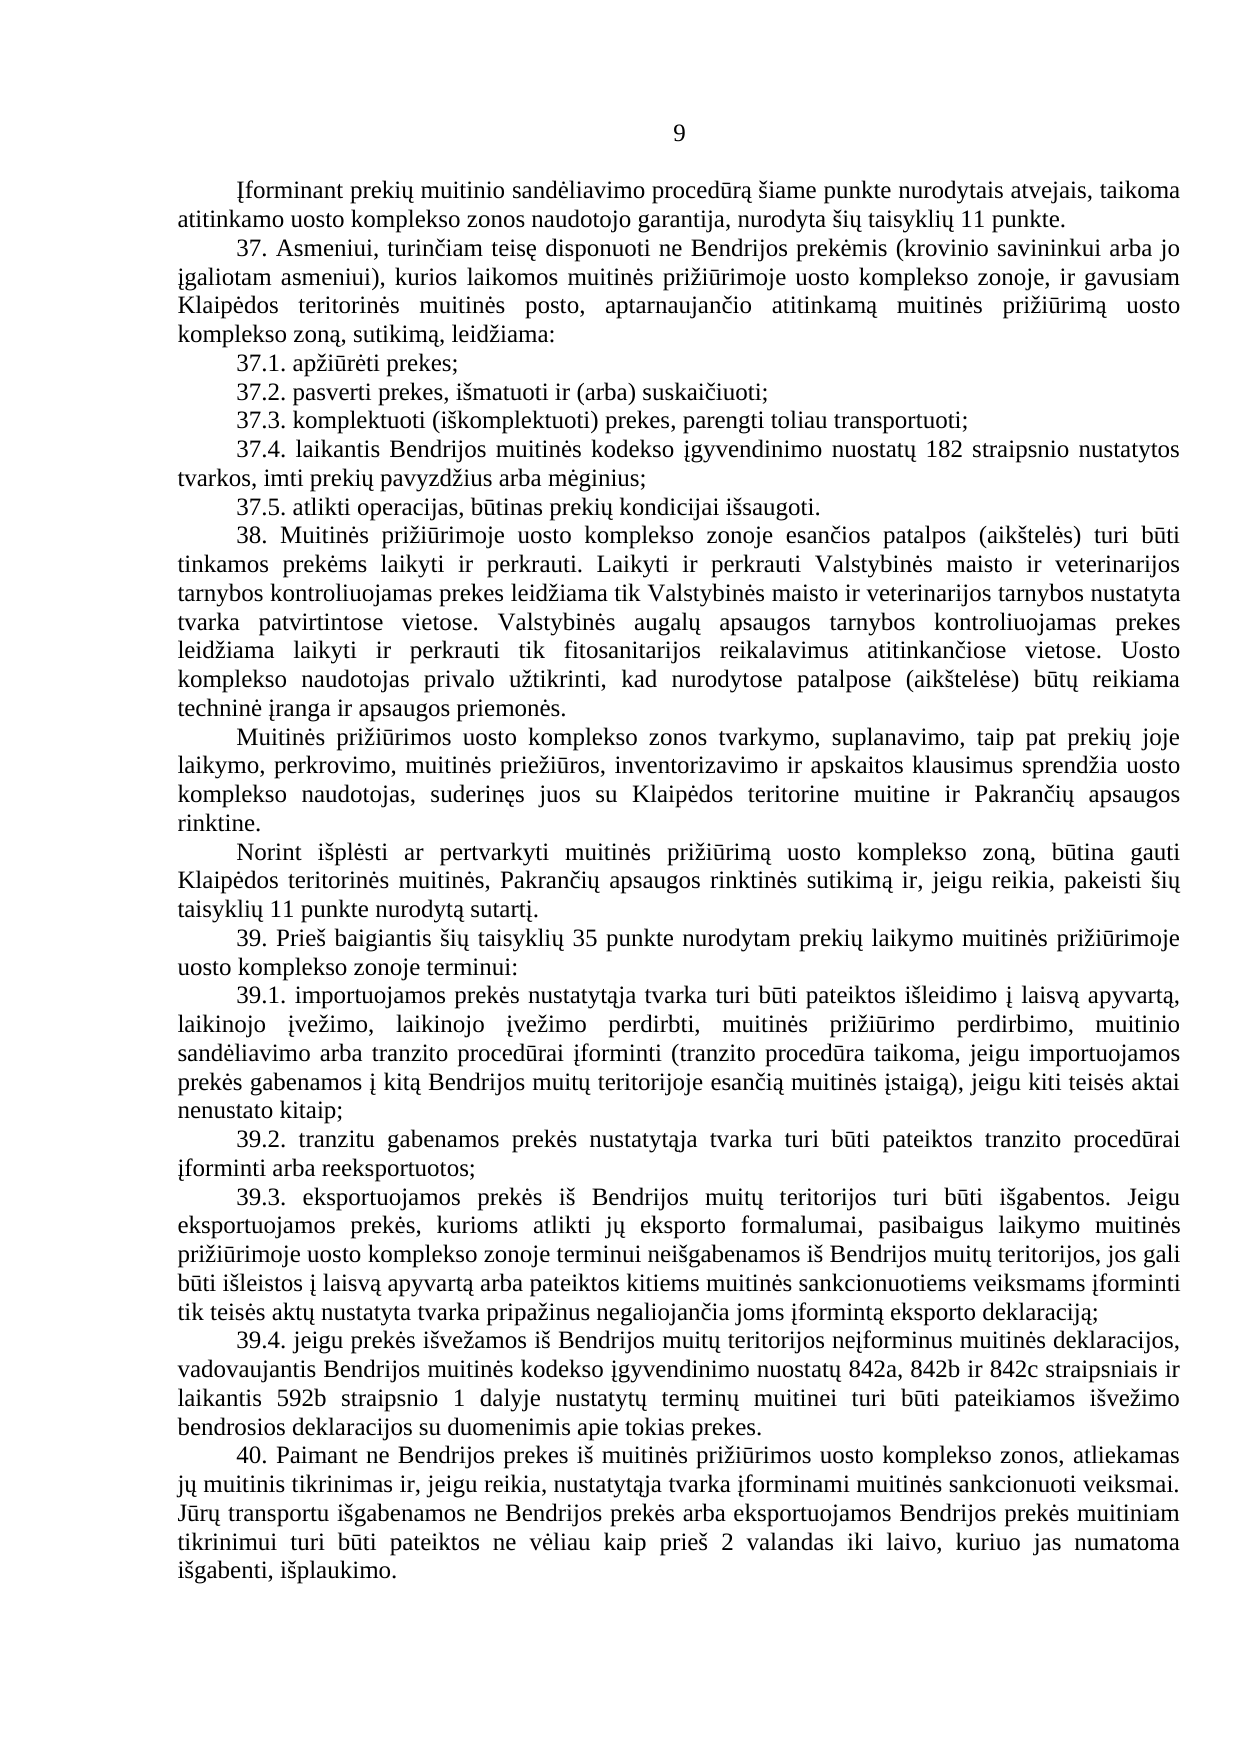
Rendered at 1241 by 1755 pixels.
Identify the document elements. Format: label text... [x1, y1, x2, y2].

text 37.1. apžiūrėti prekes; [177, 348, 1181, 377]
text 37.2. pasverti prekes, išmatuoti ir (arba) suskaičiuoti; [177, 377, 1181, 406]
text Norint išplėsti ar pertvarkyti muitinės prižiūrimą uosto komplekso zoną, būtina gauti Klaipėdos teritorinės muitinės, Pakrančių apsaugos rinktinės sutikimą ir, jeigu reikia, pakeisti šių taisyklių 11 punkte nurodytą sutartį. [177, 837, 1181, 923]
text 39. Prieš baigiantis šių taisyklių 35 punkte nurodytam prekių laikymo muitinės prižiūrimoje uosto komplekso zonoje terminui: [177, 923, 1181, 981]
text 37.5. atlikti operacijas, būtinas prekių kondicijai išsaugoti. [177, 492, 1181, 521]
text 37. Asmeniui, turinčiam teisę disponuoti ne Bendrijos prekėmis (krovinio savininkui arba jo įgaliotam asmeniui), kurios laikomos muitinės prižiūrimoje uosto komplekso zonoje, ir gavusiam Klaipėdos teritorinės muitinės posto, aptarnaujančio atitinkamą muitinės prižiūrimą uosto komplekso zoną, sutikimą, leidžiama: [177, 233, 1181, 348]
text 38. Muitinės prižiūrimoje uosto komplekso zonoje esančios patalpos (aikštelės) turi būti tinkamos prekėms laikyti ir perkrauti. Laikyti ir perkrauti Valstybinės maisto ir veterinarijos tarnybos kontroliuojamas prekes leidžiama tik Valstybinės maisto ir veterinarijos tarnybos nustatyta tvarka patvirtintose vietose. Valstybinės augalų apsaugos tarnybos kontroliuojamas prekes leidžiama laikyti ir perkrauti tik fitosanitarijos reikalavimus atitinkančiose vietose. Uosto komplekso naudotojas privalo užtikrinti, kad nurodytose patalpose (aikštelėse) būtų reikiama techninė įranga ir apsaugos priemonės. [177, 521, 1181, 722]
text 37.3. komplektuoti (iškomplektuoti) prekes, parengti toliau transportuoti; [177, 406, 1181, 434]
text Muitinės prižiūrimos uosto komplekso zonos tvarkymo, suplanavimo, taip pat prekių joje laikymo, perkrovimo, muitinės priežiūros, inventorizavimo ir apskaitos klausimus sprendžia uosto komplekso naudotojas, suderinęs juos su Klaipėdos teritorine muitine ir Pakrančių apsaugos rinktine. [177, 722, 1181, 837]
text 39.2. tranzitu gabenamos prekės nustatytąja tvarka turi būti pateiktos tranzito procedūrai įforminti arba reeksportuotos; [177, 1124, 1181, 1182]
text 39.4. jeigu prekės išvežamos iš Bendrijos muitų teritorijos neįforminus muitinės deklaracijos, vadovaujantis Bendrijos muitinės kodekso įgyvendinimo nuostatų 842a, 842b ir 842c straipsniais ir laikantis 592b straipsnio 1 dalyje nustatytų terminų muitinei turi būti pateikiamos išvežimo bendrosios deklaracijos su duomenimis apie tokias prekes. [177, 1326, 1181, 1441]
text Įforminant prekių muitinio sandėliavimo procedūrą šiame punkte nurodytais atvejais, taikoma atitinkamo uosto komplekso zonos naudotojo garantija, nurodyta šių taisyklių 11 punkte. [177, 176, 1181, 233]
text 39.1. importuojamos prekės nustatytąja tvarka turi būti pateiktos išleidimo į laisvą apyvartą, laikinojo įvežimo, laikinojo įvežimo perdirbti, muitinės prižiūrimo perdirbimo, muitinio sandėliavimo arba tranzito procedūrai įforminti (tranzito procedūra taikoma, jeigu importuojamos prekės gabenamos į kitą Bendrijos muitų teritorijoje esančią muitinės įstaigą), jeigu kiti teisės aktai nenustato kitaip; [177, 981, 1181, 1124]
text 40. Paimant ne Bendrijos prekes iš muitinės prižiūrimos uosto komplekso zonos, atliekamas jų muitinis tikrinimas ir, jeigu reikia, nustatytąja tvarka įforminami muitinės sankcionuoti veiksmai. Jūrų transportu išgabenamos ne Bendrijos prekės arba eksportuojamos Bendrijos prekės muitiniam tikrinimui turi būti pateiktos ne vėliau kaip prieš 2 valandas iki laivo, kuriuo jas numatoma išgabenti, išplaukimo. [177, 1441, 1181, 1584]
text 37.4. laikantis Bendrijos muitinės kodekso įgyvendinimo nuostatų 182 straipsnio nustatytos tvarkos, imti prekių pavyzdžius arba mėginius; [177, 434, 1181, 492]
text 39.3. eksportuojamos prekės iš Bendrijos muitų teritorijos turi būti išgabentos. Jeigu eksportuojamos prekės, kurioms atlikti jų eksporto formalumai, pasibaigus laikymo muitinės prižiūrimoje uosto komplekso zonoje terminui neišgabenamos iš Bendrijos muitų teritorijos, jos gali būti išleistos į laisvą apyvartą arba pateiktos kitiems muitinės sankcionuotiems veiksmams įforminti tik teisės aktų nustatyta tvarka pripažinus negaliojančia joms įformintą eksporto deklaraciją; [177, 1182, 1181, 1326]
